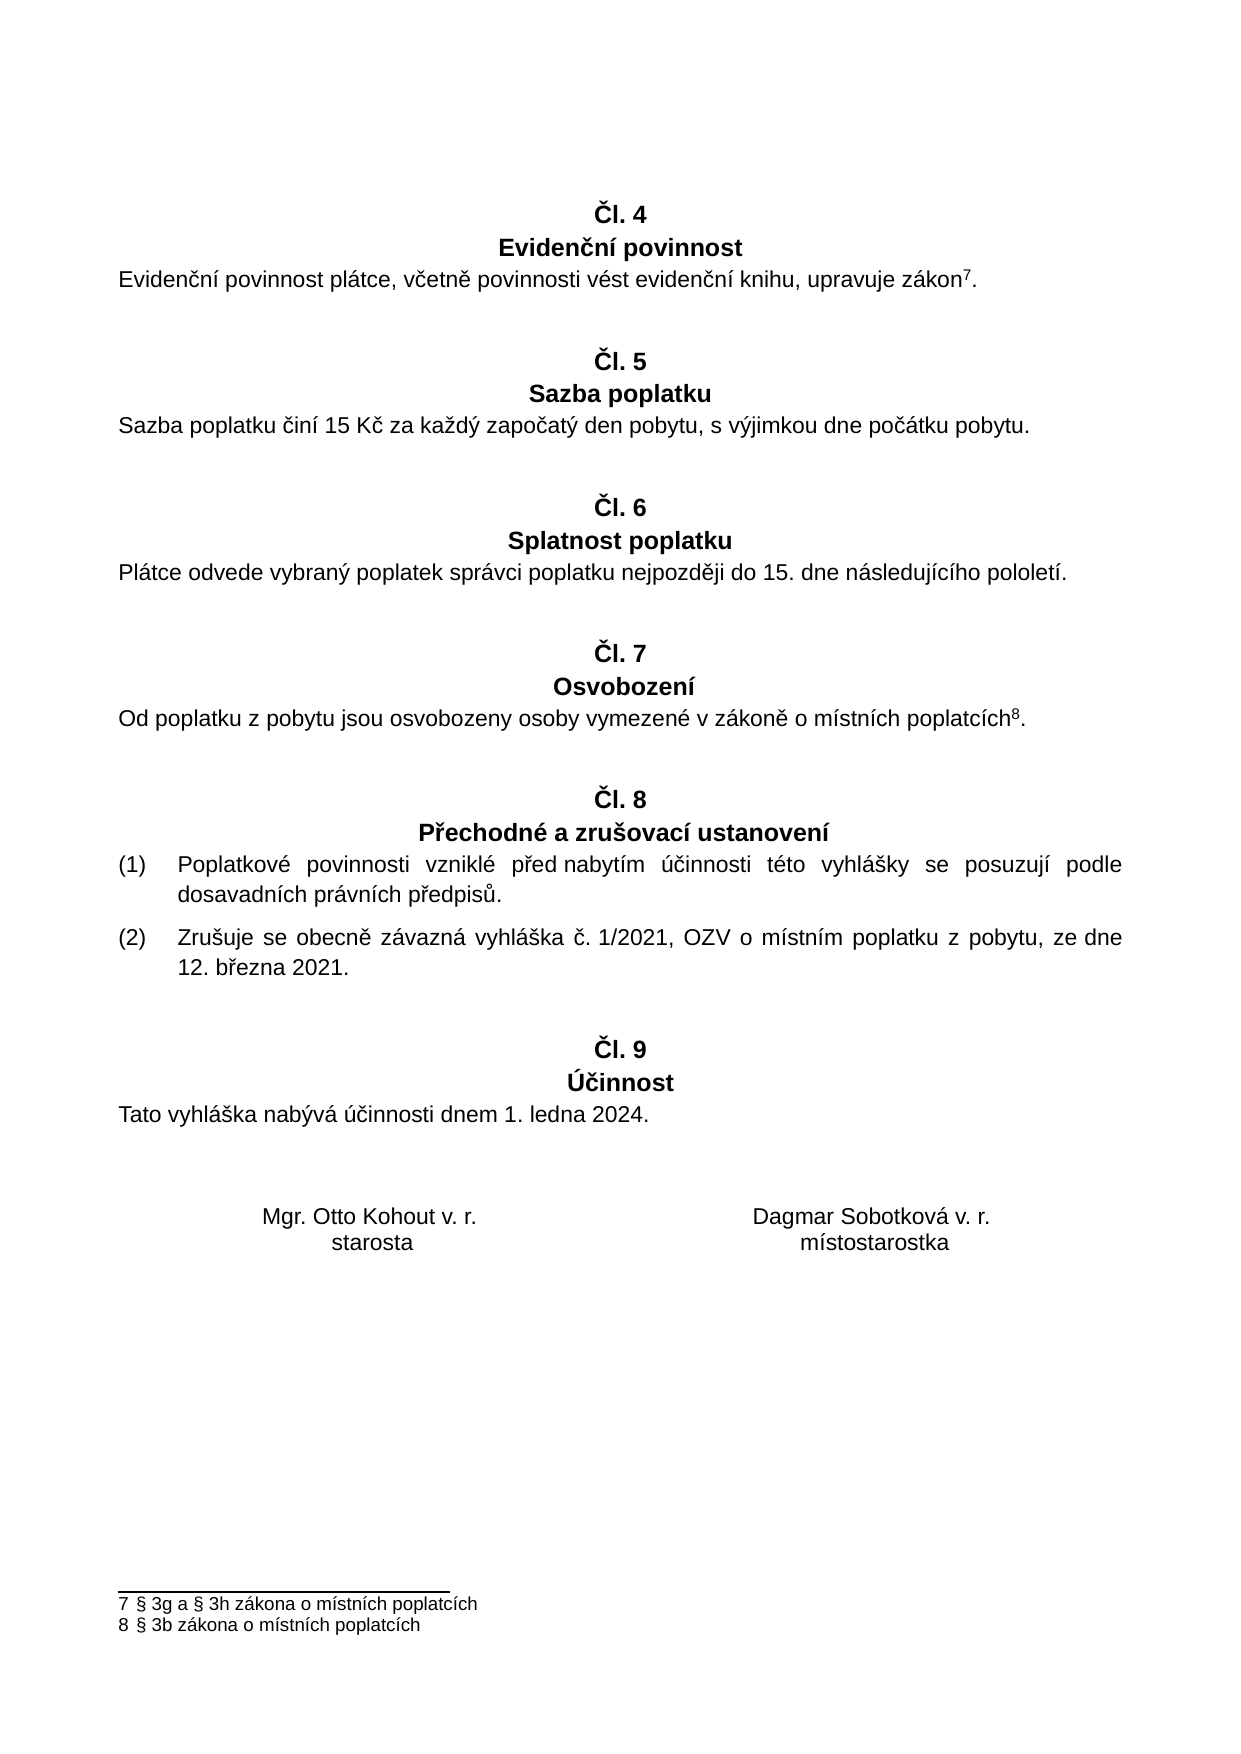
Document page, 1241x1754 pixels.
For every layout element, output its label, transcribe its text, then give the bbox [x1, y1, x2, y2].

text Tato vyhláška nabývá účinnosti dnem 1. ledna 2024. [118, 1101, 1122, 1127]
subtitle Čl. 5 Sazba poplatku [118, 346, 1122, 408]
subtitle Čl. 8 Přechodné a zrušovací ustanovení [118, 785, 1122, 847]
subtitle Čl. 9 Účinnost [118, 1034, 1122, 1096]
subtitle Čl. 6 Splatnost poplatku [118, 493, 1122, 554]
text Sazba poplatku činí 15 Kč za každý započatý den pobytu, s výjimkou dne počátku pobytu. [118, 412, 1122, 439]
text Od poplatku z pobytu jsou osvobozeny osoby vymezené v zákoně o místních poplatcích. [118, 705, 1122, 731]
table_header Mgr. Otto Kohout v. r. starosta [118, 1143, 620, 1261]
subtitle Čl. 4 Evidenční povinnost [118, 200, 1122, 262]
text § 3g a § 3h zákona o místních poplatcích [118, 1592, 1122, 1614]
table_cell [118, 1261, 620, 1379]
table_cell [620, 1261, 1122, 1379]
list Poplatkové povinnosti vzniklé před nabytím účinnosti této vyhlášky se posuzují podle dosavadních právních předpisů. [118, 851, 1122, 908]
subtitle Čl. 7 Osvobození [118, 639, 1122, 701]
list Zrušuje se obecně závazná vyhláška č. 1/2021, OZV o místním poplatku z pobytu, ze dne 12. března 2021. [118, 924, 1122, 981]
text Evidenční povinnost plátce, včetně povinnosti vést evidenční knihu, upravuje zákon. [118, 266, 1122, 293]
text § 3b zákona o místních poplatcích [118, 1614, 1122, 1635]
table_header Dagmar Sobotková v. r. místostarostka [620, 1143, 1122, 1261]
text Plátce odvede vybraný poplatek správci poplatku nejpozději do 15. dne následujícího pololetí. [118, 559, 1122, 585]
